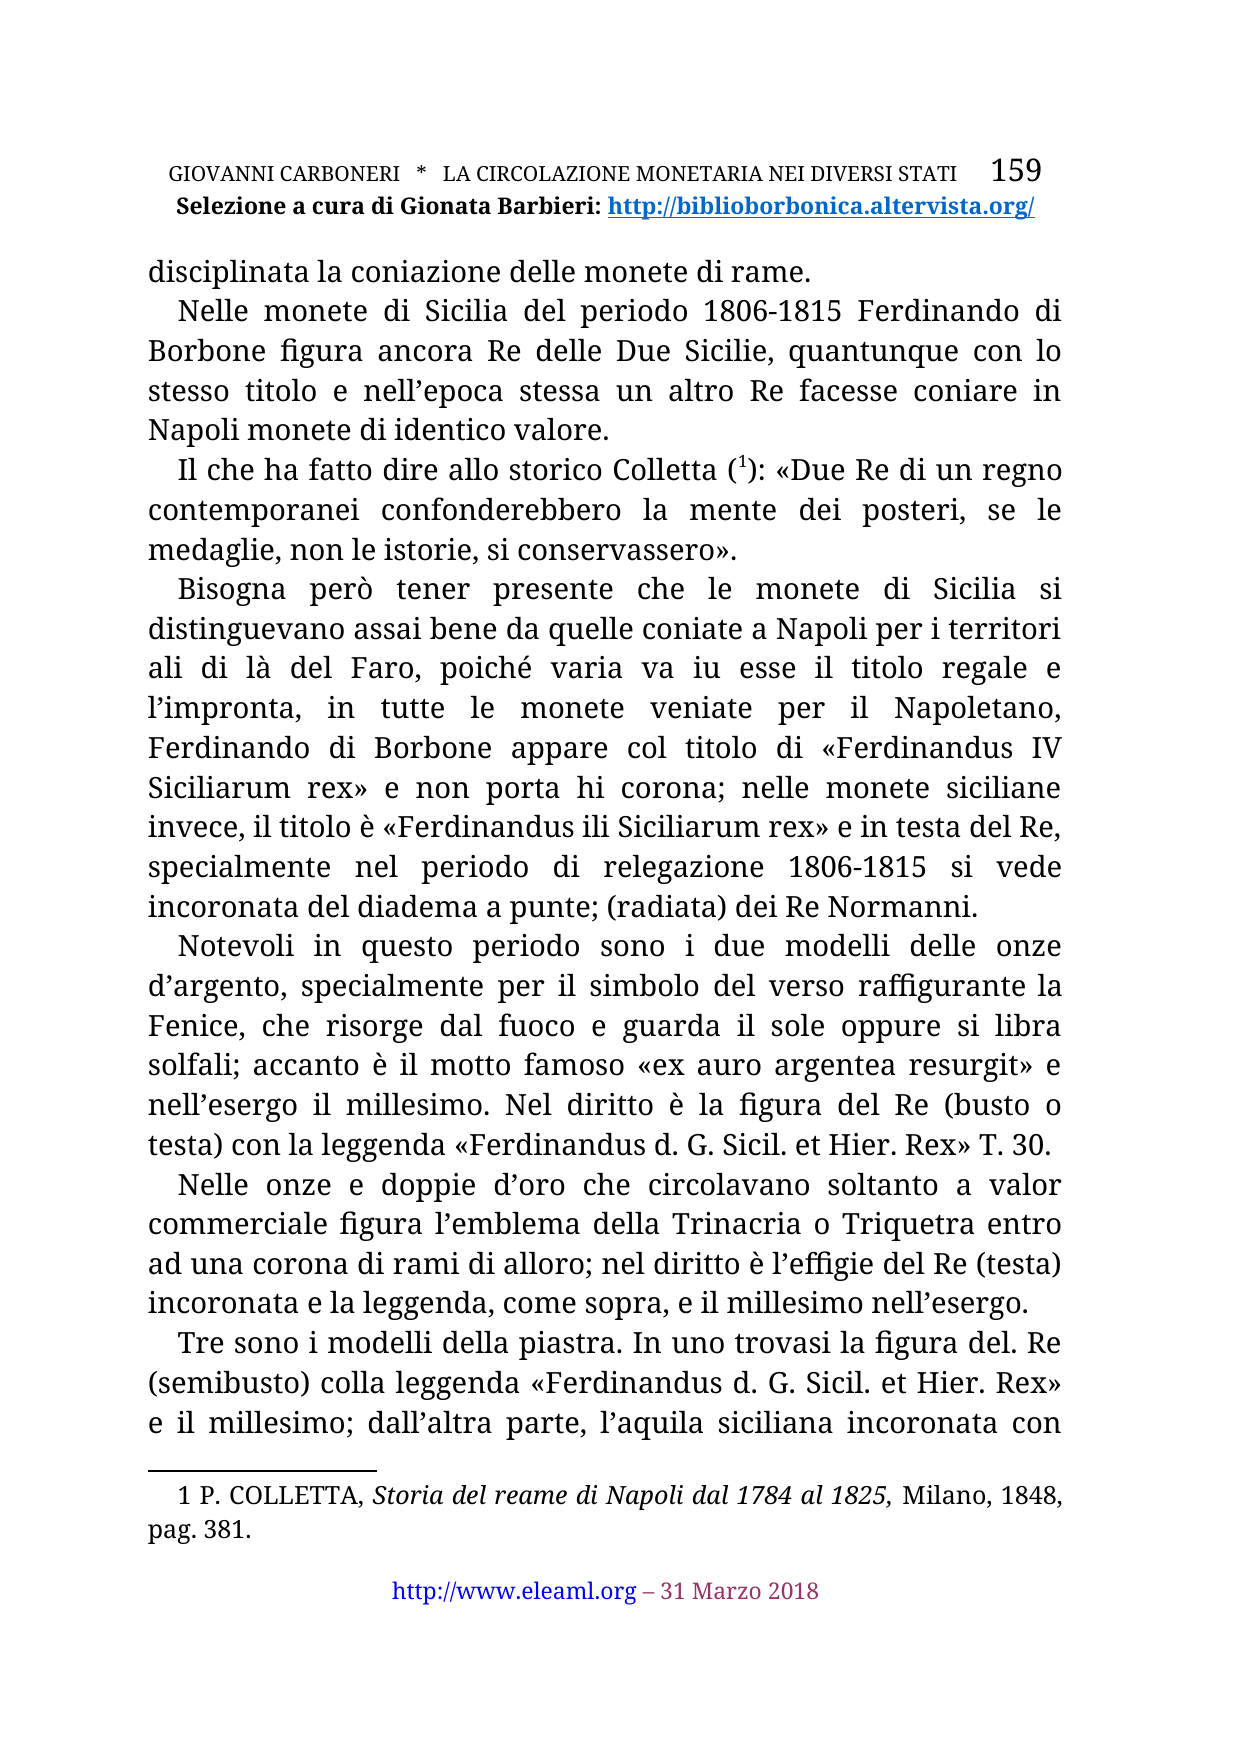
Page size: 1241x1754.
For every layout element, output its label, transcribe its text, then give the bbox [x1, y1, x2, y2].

text Bisogna però tener presente che le monete di Sicilia si distinguevano assai bene da quelle coniate a Napoli per i territori ali di là del Faro, poiché varia va iu esse il titolo regale e l’impronta, in tutte le monete veniate per il Napoletano, Ferdinando di Borbone appare col titolo di «Ferdinandus IV Siciliarum rex» e non porta hi corona; nelle monete siciliane invece, il titolo è «Ferdinandus ili Siciliarum rex» e in testa del Re, specialmente nel periodo di relegazione 1806-1815 si vede incoronata del diadema a punte; (radiata) dei Re Normanni. [148, 568, 1063, 926]
text Notevoli in questo periodo sono i due modelli delle onze d’argento, specialmente per il simbolo del verso raffigurante la Fenice, che risorge dal fuoco e guarda il sole oppure si libra solfali; accanto è il motto famoso «ex auro argentea resurgit» e nell’esergo il millesimo. Nel diritto è la figura del Re (busto o testa) con la leggenda «Ferdinandus d. G. Sicil. et Hier. Rex» T. 30. [148, 926, 1063, 1164]
text P. COLLETTA, Storia del reame di Napoli dal 1784 al 1825, Milano, 1848, pag. 381. [148, 1477, 1063, 1546]
text Il che ha fatto dire allo storico Colletta (): «Due Re di un regno contemporanei confonderebbero la mente dei posteri, se le medaglie, non le istorie, si conservassero». [148, 449, 1063, 568]
text Tre sono i modelli della piastra. In uno trovasi la figura del. Re (semibusto) colla leggenda «Ferdinandus d. G. Sicil. et Hier. Rex» e il millesimo; dall’altra parte, l’aquila siciliana incoronata con [148, 1322, 1063, 1442]
text Nelle onze e doppie d’oro che circolavano soltanto a valor commerciale figura l’emblema della Trinacria o Triquetra entro ad una corona di rami di alloro; nel diritto è l’effigie del Re (testa) incoronata e la leggenda, come sopra, e il millesimo nell’esergo. [148, 1164, 1063, 1322]
text Nelle monete di Sicilia del periodo 1806-1815 Ferdinando di Borbone figura ancora Re delle Due Sicilie, quantunque con lo stesso titolo e nell’epoca stessa un altro Re facesse coniare in Napoli monete di identico valore. [148, 291, 1063, 449]
text disciplinata la coniazione delle monete di rame. [148, 251, 1063, 291]
